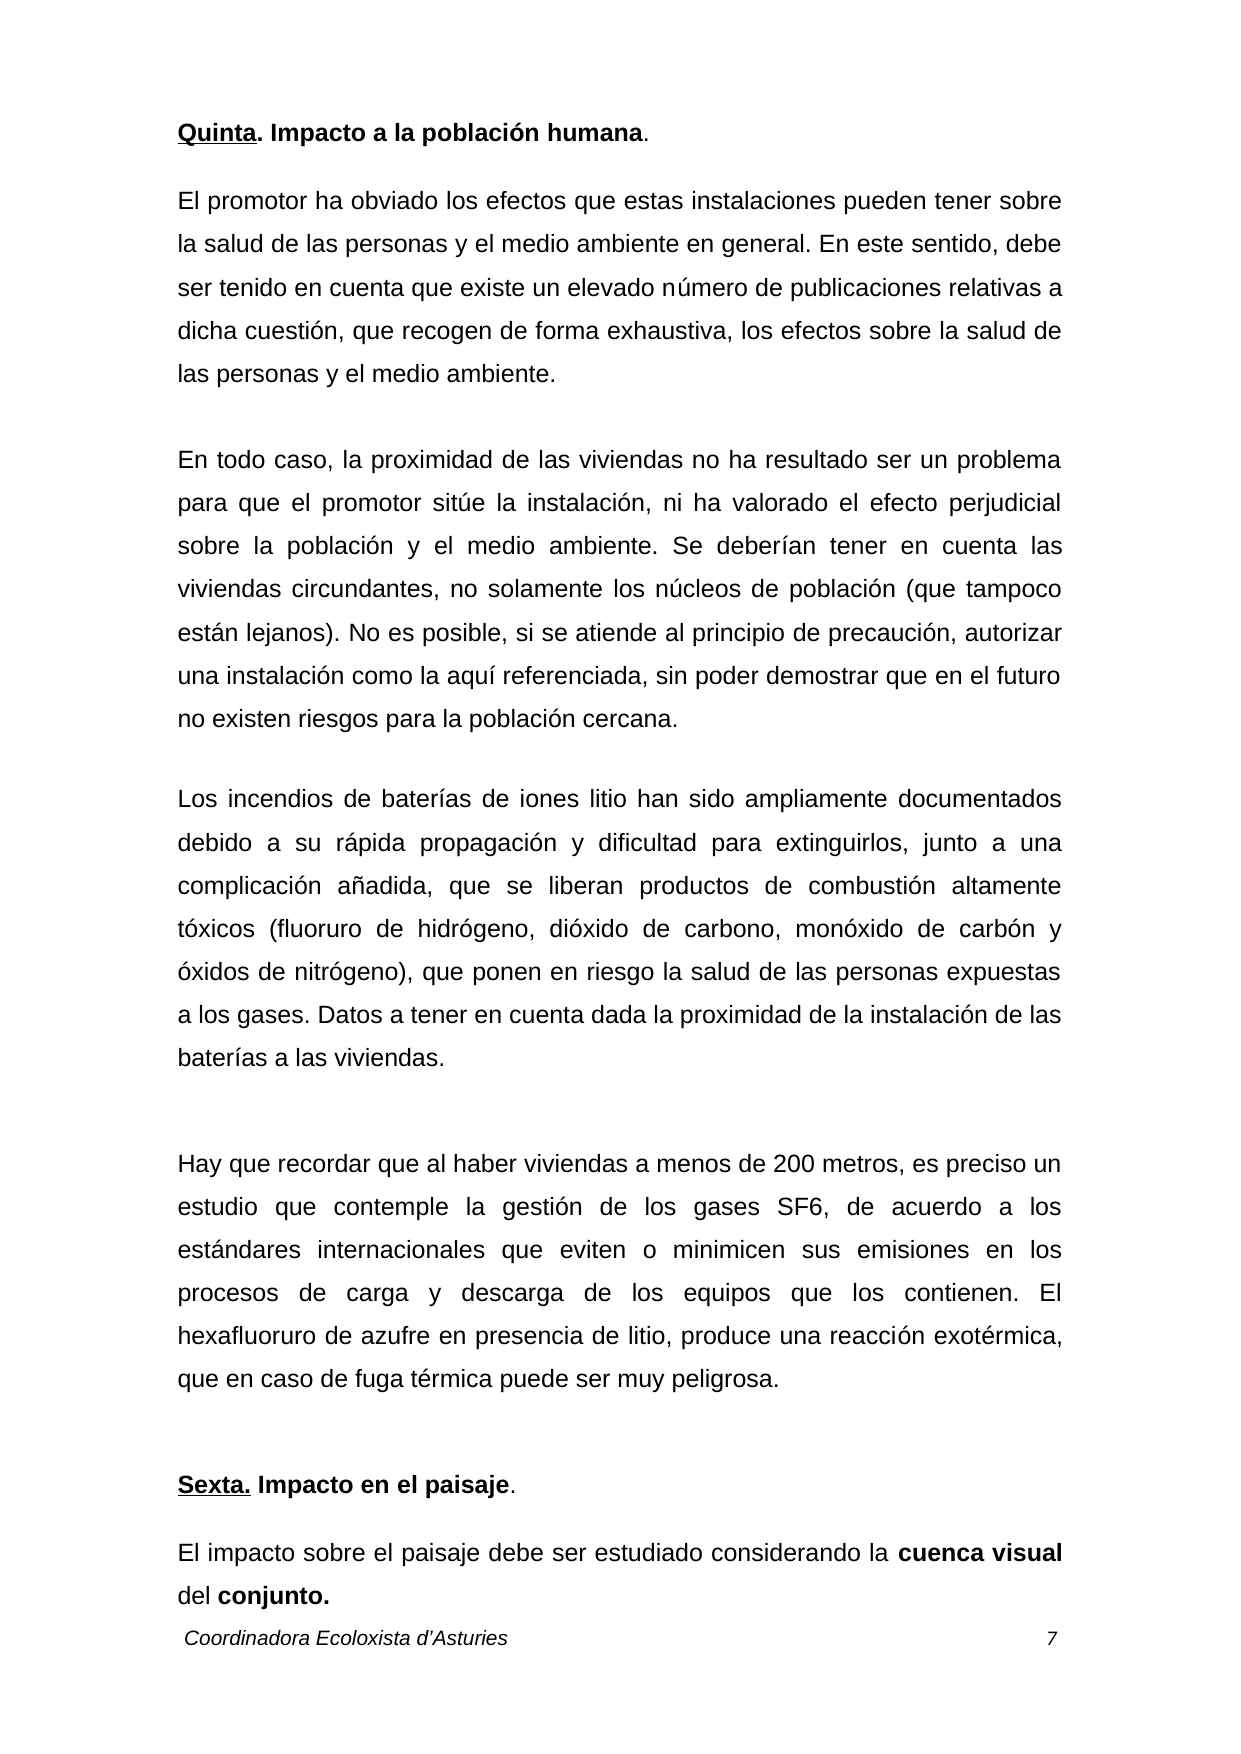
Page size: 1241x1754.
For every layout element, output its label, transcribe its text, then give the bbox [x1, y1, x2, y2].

text Hay que recordar que al haber viviendas a menos de 200 metros, es preciso un estudio que contemple la gestión de los gases SF6, de acuerdo a los estándares internacionales que eviten o minimicen sus emisiones en los procesos de carga y descarga de los equipos que los contienen. El hexafluoruro de azufre en presencia de litio, produce una reacción exotérmica, que en caso de fuga térmica puede ser muy peligrosa. [177, 1149, 1063, 1393]
text Sexta. Impacto en el paisaje. [177, 1470, 1063, 1499]
text El promotor ha obviado los efectos que estas instalaciones pueden tener sobre la salud de las personas y el medio ambiente en general. En este sentido, debe ser tenido en cuenta que existe un elevado número de publicaciones relativas a dicha cuestión, que recogen de forma exhaustiva, los efectos sobre la salud de las personas y el medio ambiente. [177, 186, 1063, 387]
text En todo caso, la proximidad de las viviendas no ha resultado ser un problema para que el promotor sitúe la instalación, ni ha valorado el efecto perjudicial sobre la población y el medio ambiente. Se deberían tener en cuenta las viviendas circundantes, no solamente los núcleos de población (que tampoco están lejanos). No es posible, si se atiende al principio de precaución, autorizar una instalación como la aquí referenciada, sin poder demostrar que en el futuro no existen riesgos para la población cercana. [177, 445, 1063, 732]
text Los incendios de baterías de iones litio han sido ampliamente documentados debido a su rápida propagación y dificultad para extinguirlos, junto a una complicación añadida, que se liberan productos de combustión altamente tóxicos (fluoruro de hidrógeno, dióxido de carbono, monóxido de carbón y óxidos de nitrógeno), que ponen en riesgo la salud de las personas expuestas a los gases. Datos a tener en cuenta dada la proximidad de la instalación de las baterías a las viviendas. [177, 784, 1063, 1072]
text Quinta. Impacto a la población humana. [177, 118, 1063, 147]
text El impacto sobre el paisaje debe ser estudiado considerando la cuenca visual del conjunto. [177, 1538, 1063, 1610]
